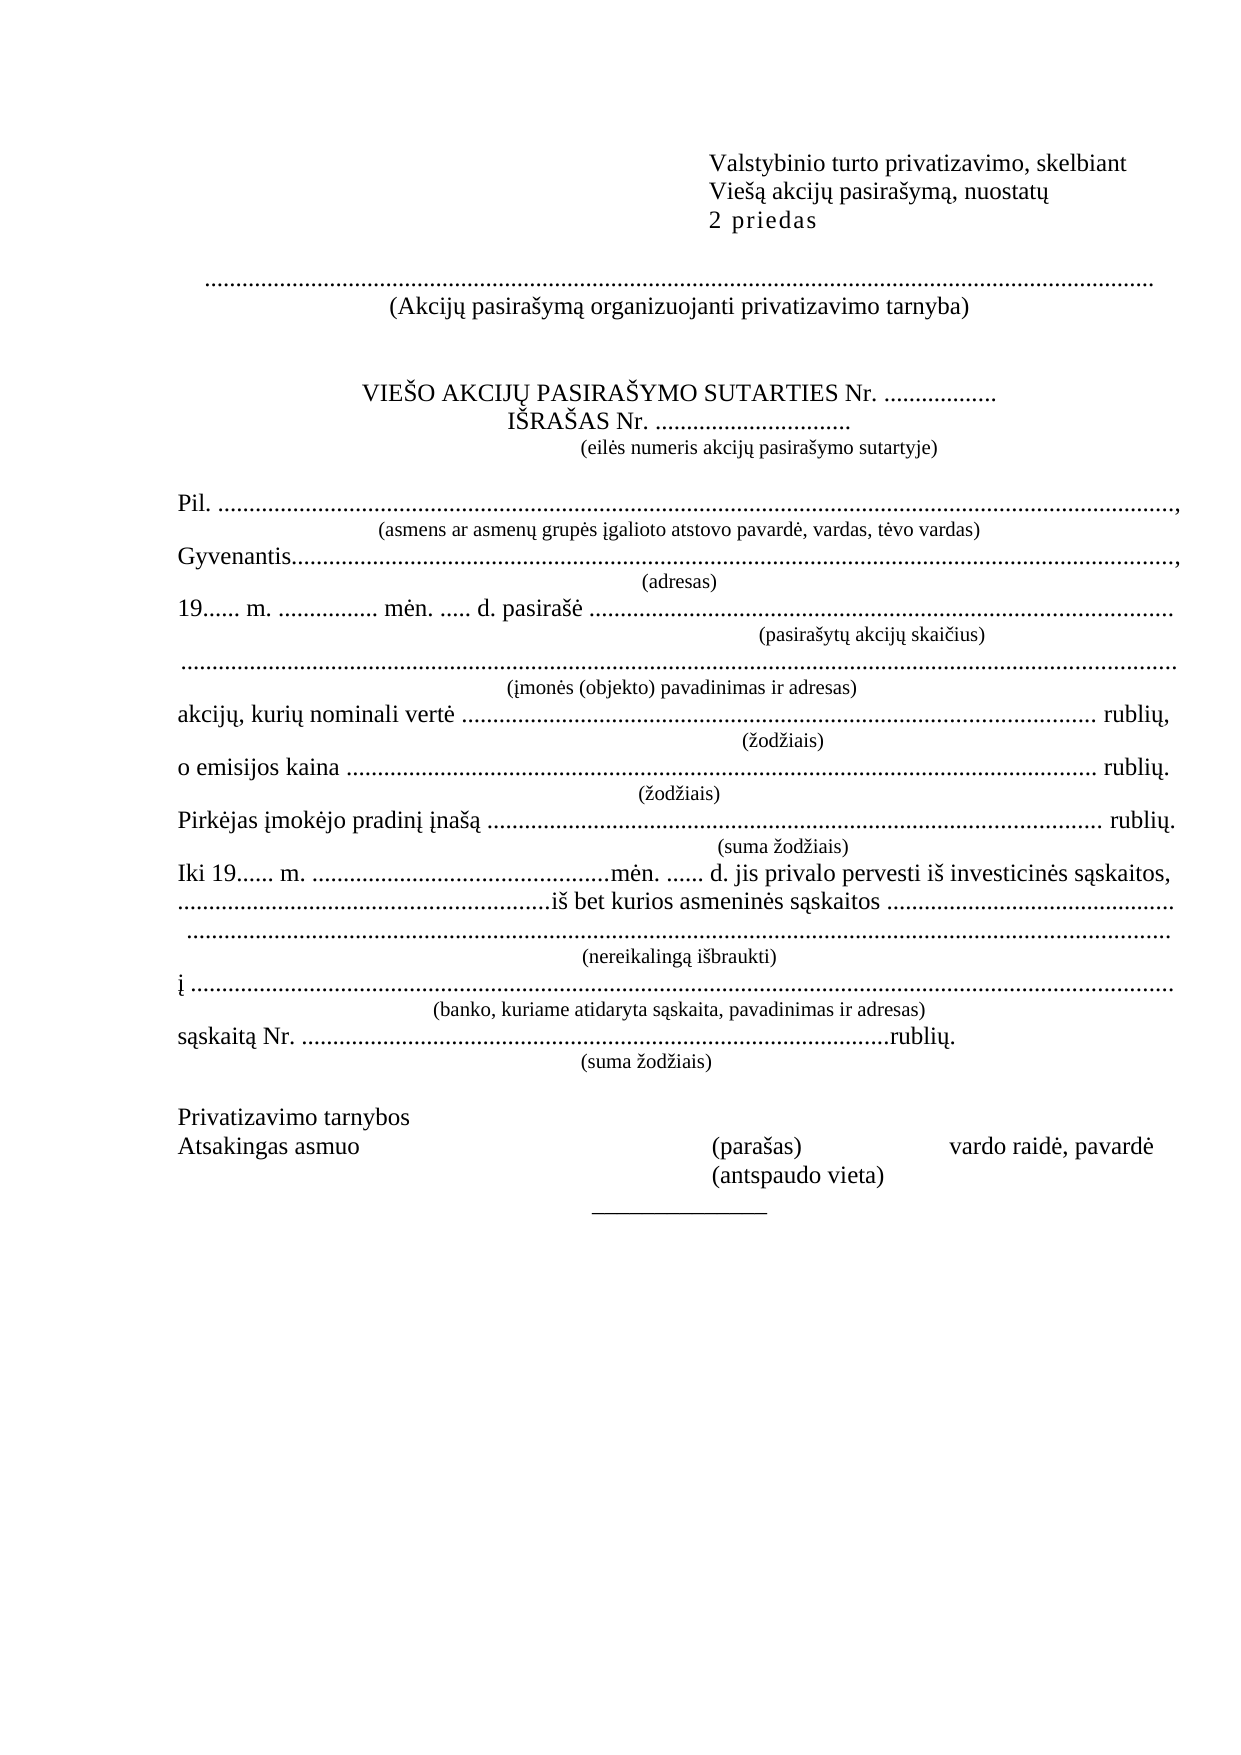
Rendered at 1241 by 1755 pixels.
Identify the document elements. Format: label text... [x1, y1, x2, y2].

text (įmonės (objekto) pavadinimas ir adresas) [177, 675, 1181, 699]
text į [177, 968, 1181, 997]
text (pasirašytų akcijų skaičius) [177, 622, 1181, 646]
text ______________ [177, 1188, 1181, 1217]
text (žodžiais) [177, 781, 1181, 805]
text (suma žodžiais) [177, 833, 1181, 858]
text Iki 19...... m. mėn. ...... d. jis privalo pervesti iš investicinės sąskaitos, [177, 858, 1181, 886]
text 2 priedas [177, 205, 1181, 234]
text Valstybinio turto privatizavimo, skelbiant [177, 148, 1181, 176]
text sąskaitą Nr. rublių. [177, 1021, 1181, 1049]
text (eilės numeris akcijų pasirašymo sutartyje) [177, 435, 1181, 459]
text Pirkėjas įmokėjo pradinį įnašą rublių. [177, 805, 1181, 833]
text 19...... m. ................ mėn. ..... d. pasirašė [177, 593, 1181, 622]
text (suma žodžiais) [177, 1049, 1181, 1073]
text akcijų, kurių nominali vertė rublių, [177, 699, 1181, 728]
text (adresas) [177, 569, 1181, 593]
text Viešą akcijų pasirašymą, nuostatų [177, 176, 1181, 205]
text (antspaudo vieta) [177, 1160, 1181, 1188]
text Atsakingas asmuo (parašas) vardo raidė, pavardė [177, 1131, 1181, 1160]
text iš bet kurios asmeninės sąskaitos [177, 886, 1181, 915]
text IŠRAŠAS Nr. [177, 406, 1181, 435]
text (nereikalingą išbraukti) [177, 944, 1181, 968]
text o emisijos kaina rublių. [177, 752, 1181, 781]
text VIEŠO AKCIJŲ PASIRAŠYMO SUTARTIES Nr. [177, 378, 1181, 406]
text Gyvenantis , [177, 541, 1181, 569]
text (asmens ar asmenų grupės įgalioto atstovo pavardė, vardas, tėvo vardas) [177, 517, 1181, 541]
text (žodžiais) [177, 728, 1181, 752]
text Pil. , [177, 488, 1181, 517]
text Privatizavimo tarnybos [177, 1102, 1181, 1131]
text (banko, kuriame atidaryta sąskaita, pavadinimas ir adresas) [177, 997, 1181, 1021]
text (Akcijų pasirašymą organizuojanti privatizavimo tarnyba) [177, 291, 1181, 320]
